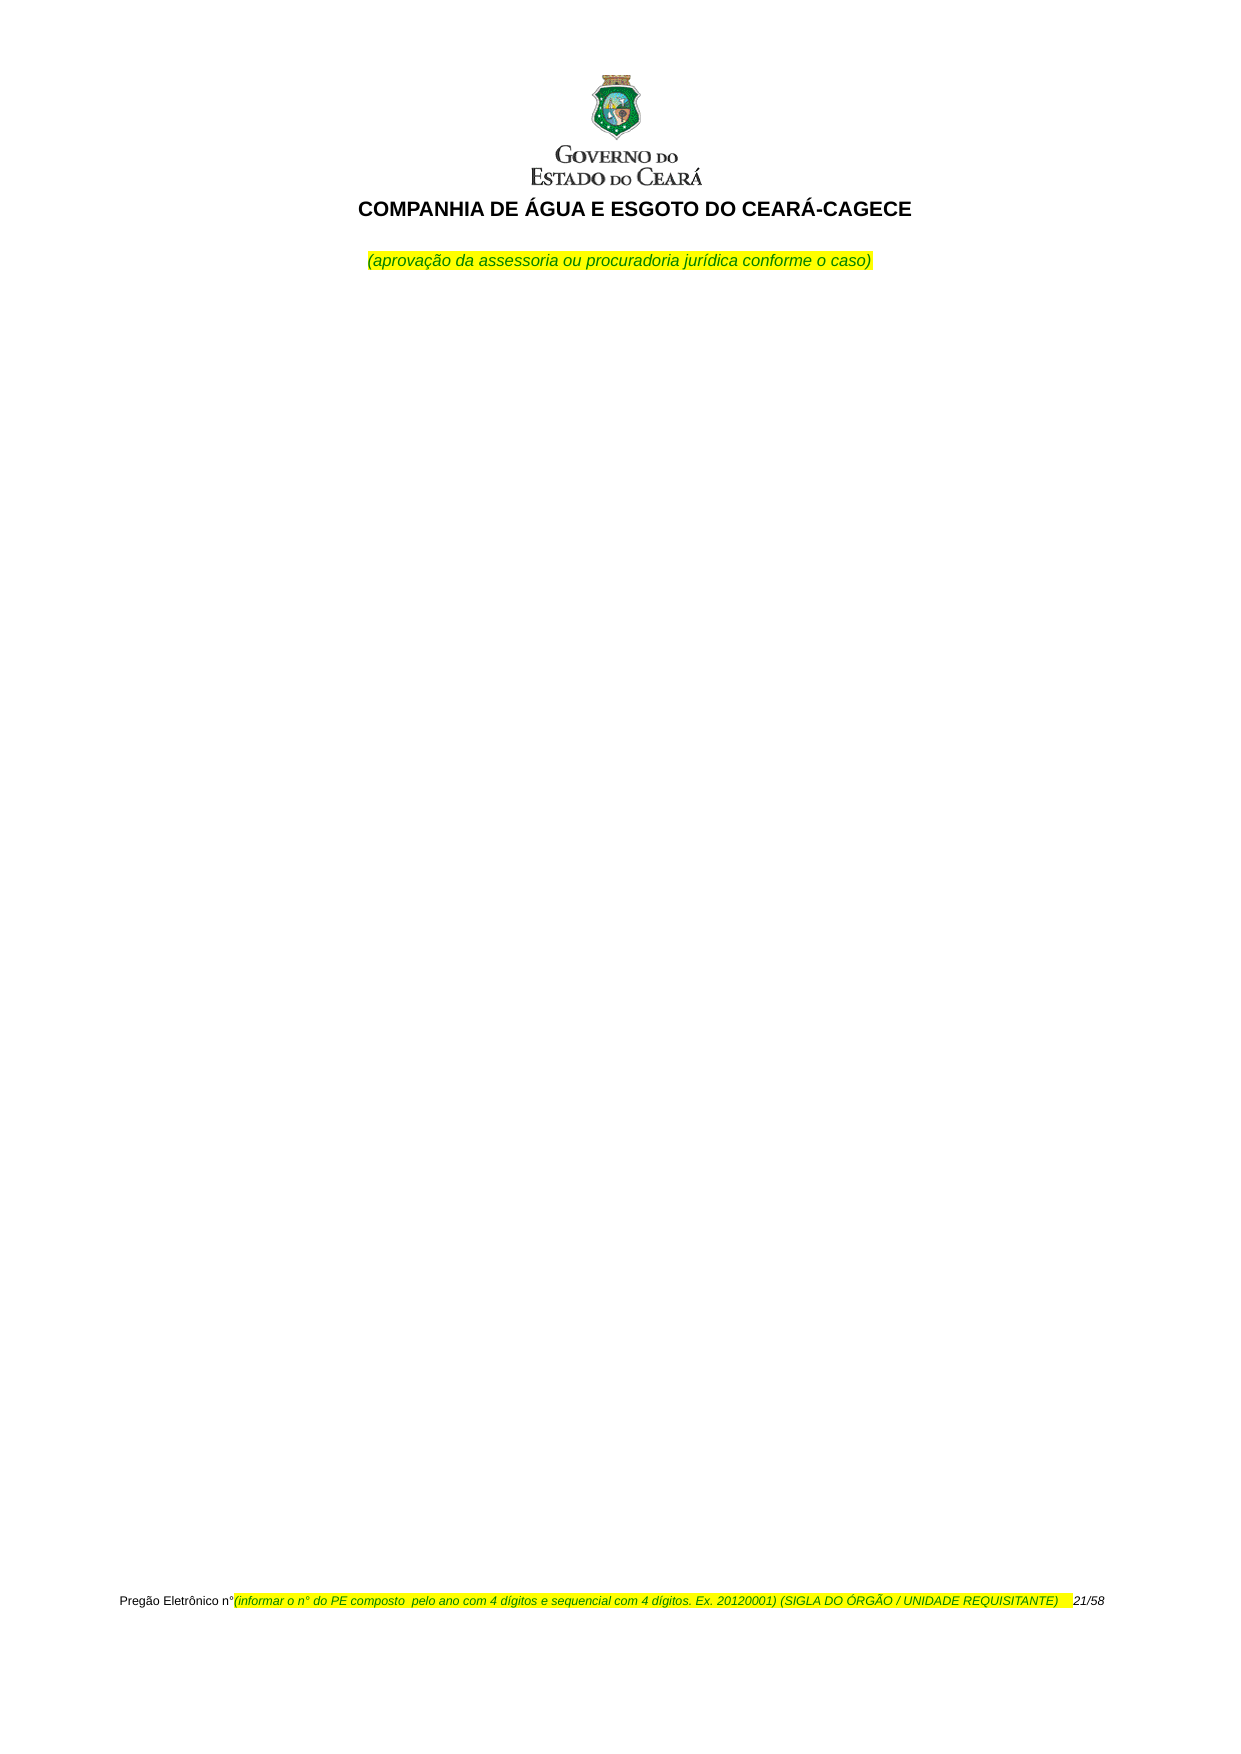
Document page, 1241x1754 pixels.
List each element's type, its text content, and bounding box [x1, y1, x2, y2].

text (aprovação da assessoria ou procuradoria jurídica conforme o caso) [119, 251, 1121, 270]
